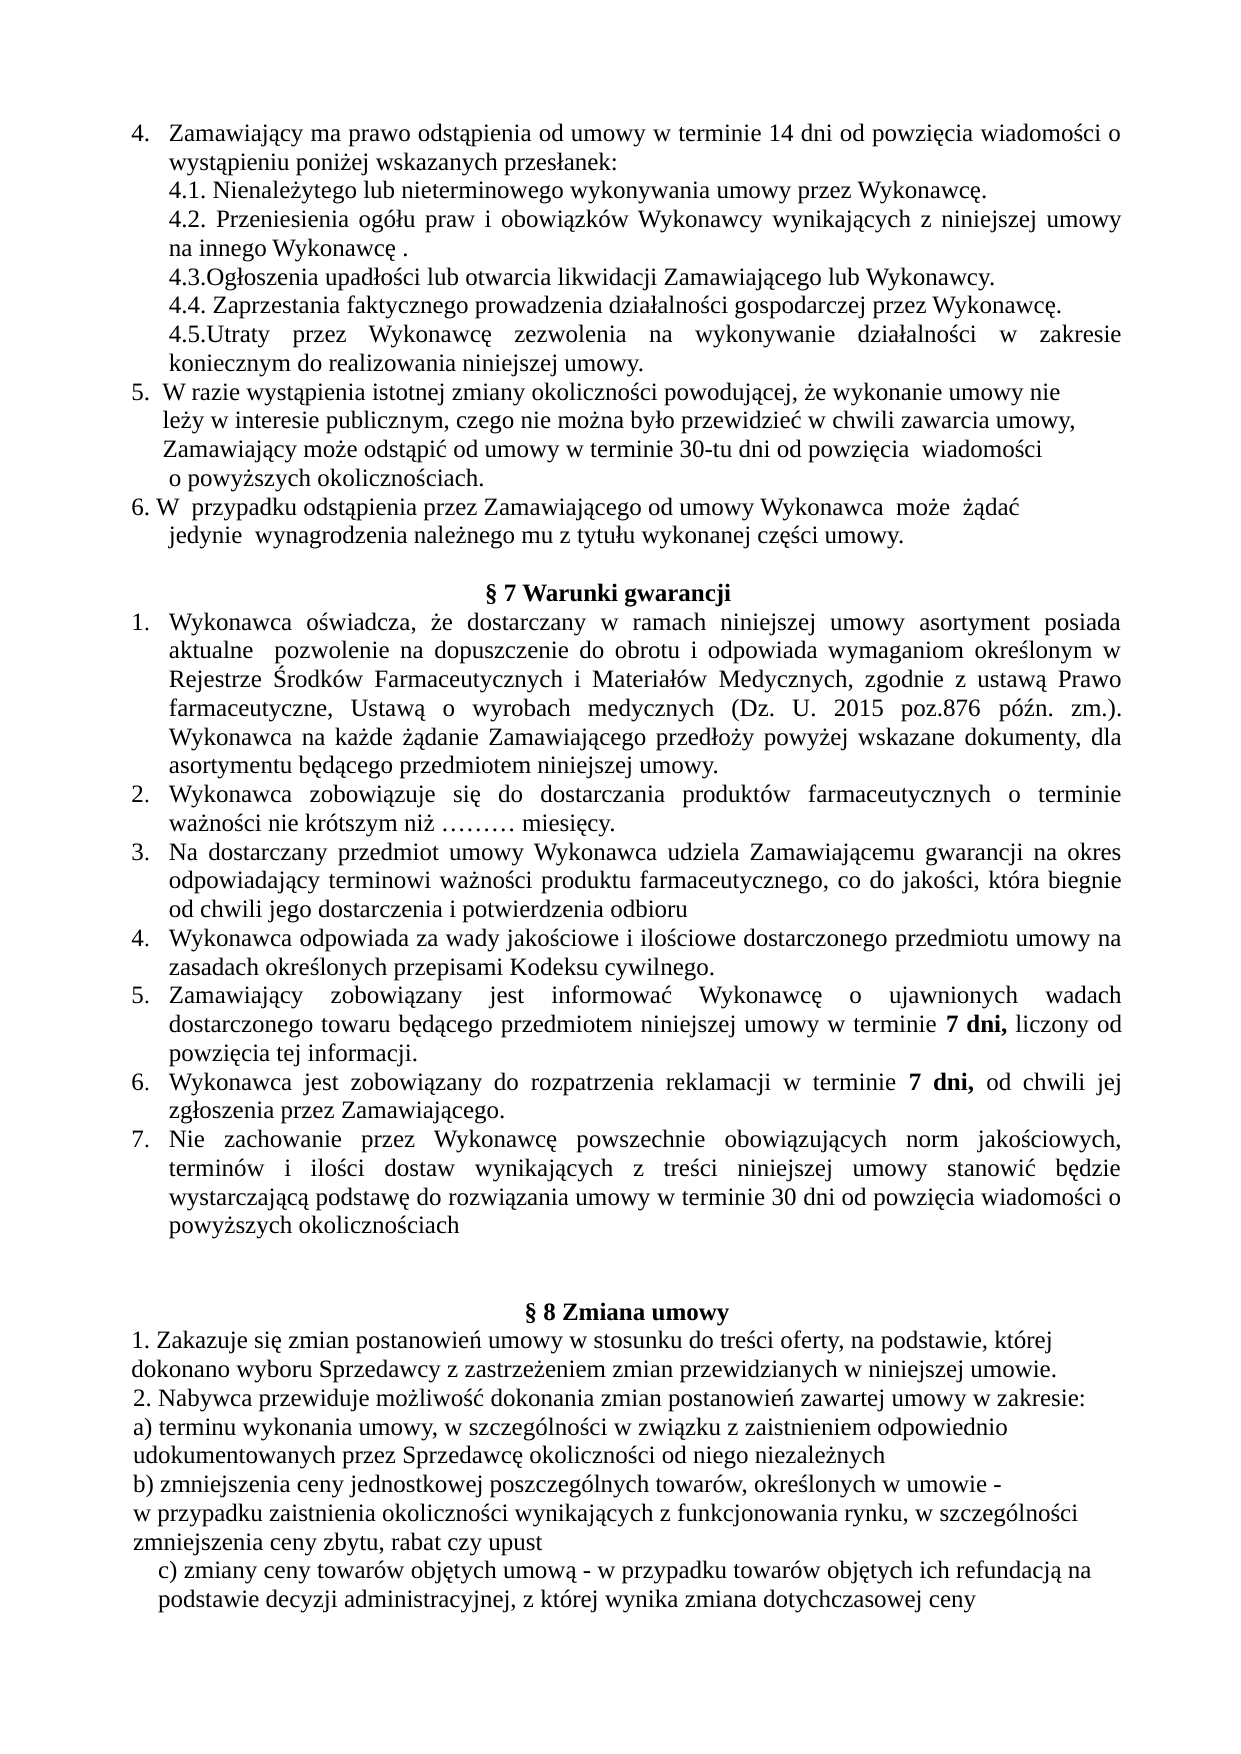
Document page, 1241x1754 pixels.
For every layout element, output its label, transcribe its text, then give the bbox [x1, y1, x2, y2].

list Zamawiający zobowiązany jest informować Wykonawcę o ujawnionych wadach dostarczonego towaru będącego przedmiotem niniejszej umowy w terminie 7 dni, liczony od powzięcia tej informacji. [131, 981, 1122, 1067]
text c) zmiany ceny towarów objętych umową - w przypadku towarów objętych ich refundacją na podstawie decyzji administracyjnej, z której wynika zmiana dotychczasowej ceny [158, 1556, 1122, 1613]
list 4.3.Ogłoszenia upadłości lub otwarcia likwidacji Zamawiającego lub Wykonawcy. [169, 262, 1122, 291]
text a) terminu wykonania umowy, w szczególności w związku z zaistnieniem odpowiednio udokumentowanych przez Sprzedawcę okoliczności od niego niezależnych [133, 1412, 1122, 1469]
list Wykonawca zobowiązuje się do dostarczania produktów farmaceutycznych o terminie ważności nie krótszym niż ……… miesięcy. [131, 779, 1122, 837]
list Zamawiający może odstąpić od umowy w terminie 30-tu dni od powzięcia wiadomości [94, 434, 1122, 463]
list Na dostarczany przedmiot umowy Wykonawca udziela Zamawiającemu gwarancji na okres odpowiadający terminowi ważności produktu farmaceutycznego, co do jakości, która biegnie od chwili jego dostarczenia i potwierdzenia odbioru [131, 837, 1122, 923]
text § 7 Warunki gwarancji [94, 578, 1122, 607]
text § 8 Zmiana umowy [131, 1297, 1122, 1326]
list 6. W przypadku odstąpienia przez Zamawiającego od umowy Wykonawca może żądać jedynie wynagrodzenia należnego mu z tytułu wykonanej części umowy. [131, 492, 1122, 549]
list Zamawiający ma prawo odstąpienia od umowy w terminie 14 dni od powzięcia wiadomości o wystąpieniu poniżej wskazanych przesłanek: [131, 118, 1122, 176]
list 4.1. Nienależytego lub nieterminowego wykonywania umowy przez Wykonawcę. [169, 176, 1122, 204]
list Wykonawca jest zobowiązany do rozpatrzenia reklamacji w terminie 7 dni, od chwili jej zgłoszenia przez Zamawiającego. [131, 1067, 1122, 1124]
list 4.4. Zaprzestania faktycznego prowadzenia działalności gospodarczej przez Wykonawcę. [169, 291, 1122, 319]
list leży w interesie publicznym, czego nie można było przewidzieć w chwili zawarcia umowy, [94, 406, 1122, 434]
list o powyższych okolicznościach. [94, 463, 1122, 492]
list Nie zachowanie przez Wykonawcę powszechnie obowiązujących norm jakościowych, terminów i ilości dostaw wynikających z treści niniejszej umowy stanowić będzie wystarczającą podstawę do rozwiązania umowy w terminie 30 dni od powzięcia wiadomości o powyższych okolicznościach [131, 1124, 1122, 1239]
list Wykonawca odpowiada za wady jakościowe i ilościowe dostarczonego przedmiotu umowy na zasadach określonych przepisami Kodeksu cywilnego. [131, 923, 1122, 981]
list 4.2. Przeniesienia ogółu praw i obowiązków Wykonawcy wynikających z niniejszej umowy na innego Wykonawcę . [169, 204, 1122, 262]
list 5. W razie wystąpienia istotnej zmiany okoliczności powodującej, że wykonanie umowy nie [94, 377, 1122, 406]
text 2. Nabywca przewiduje możliwość dokonania zmian postanowień zawartej umowy w zakresie: [133, 1383, 1122, 1412]
list Wykonawca oświadcza, że dostarczany w ramach niniejszej umowy asortyment posiada aktualne pozwolenie na dopuszczenie do obrotu i odpowiada wymaganiom określonym w Rejestrze Środków Farmaceutycznych i Materiałów Medycznych, zgodnie z ustawą Prawo farmaceutyczne, Ustawą o wyrobach medycznych (Dz. U. 2015 poz.876 późn. zm.). Wykonawca na każde żądanie Zamawiającego przedłoży powyżej wskazane dokumenty, dla asortymentu będącego przedmiotem niniejszej umowy. [131, 607, 1122, 779]
text b) zmniejszenia ceny jednostkowej poszczególnych towarów, określonych w umowie - [133, 1469, 1122, 1498]
text 1. Zakazuje się zmian postanowień umowy w stosunku do treści oferty, na podstawie, której dokonano wyboru Sprzedawcy z zastrzeżeniem zmian przewidzianych w niniejszej umowie. [131, 1326, 1122, 1383]
text w przypadku zaistnienia okoliczności wynikających z funkcjonowania rynku, w szczególności zmniejszenia ceny zbytu, rabat czy upust [133, 1498, 1122, 1556]
list 4.5.Utraty przez Wykonawcę zezwolenia na wykonywanie działalności w zakresie koniecznym do realizowania niniejszej umowy. [169, 319, 1122, 377]
